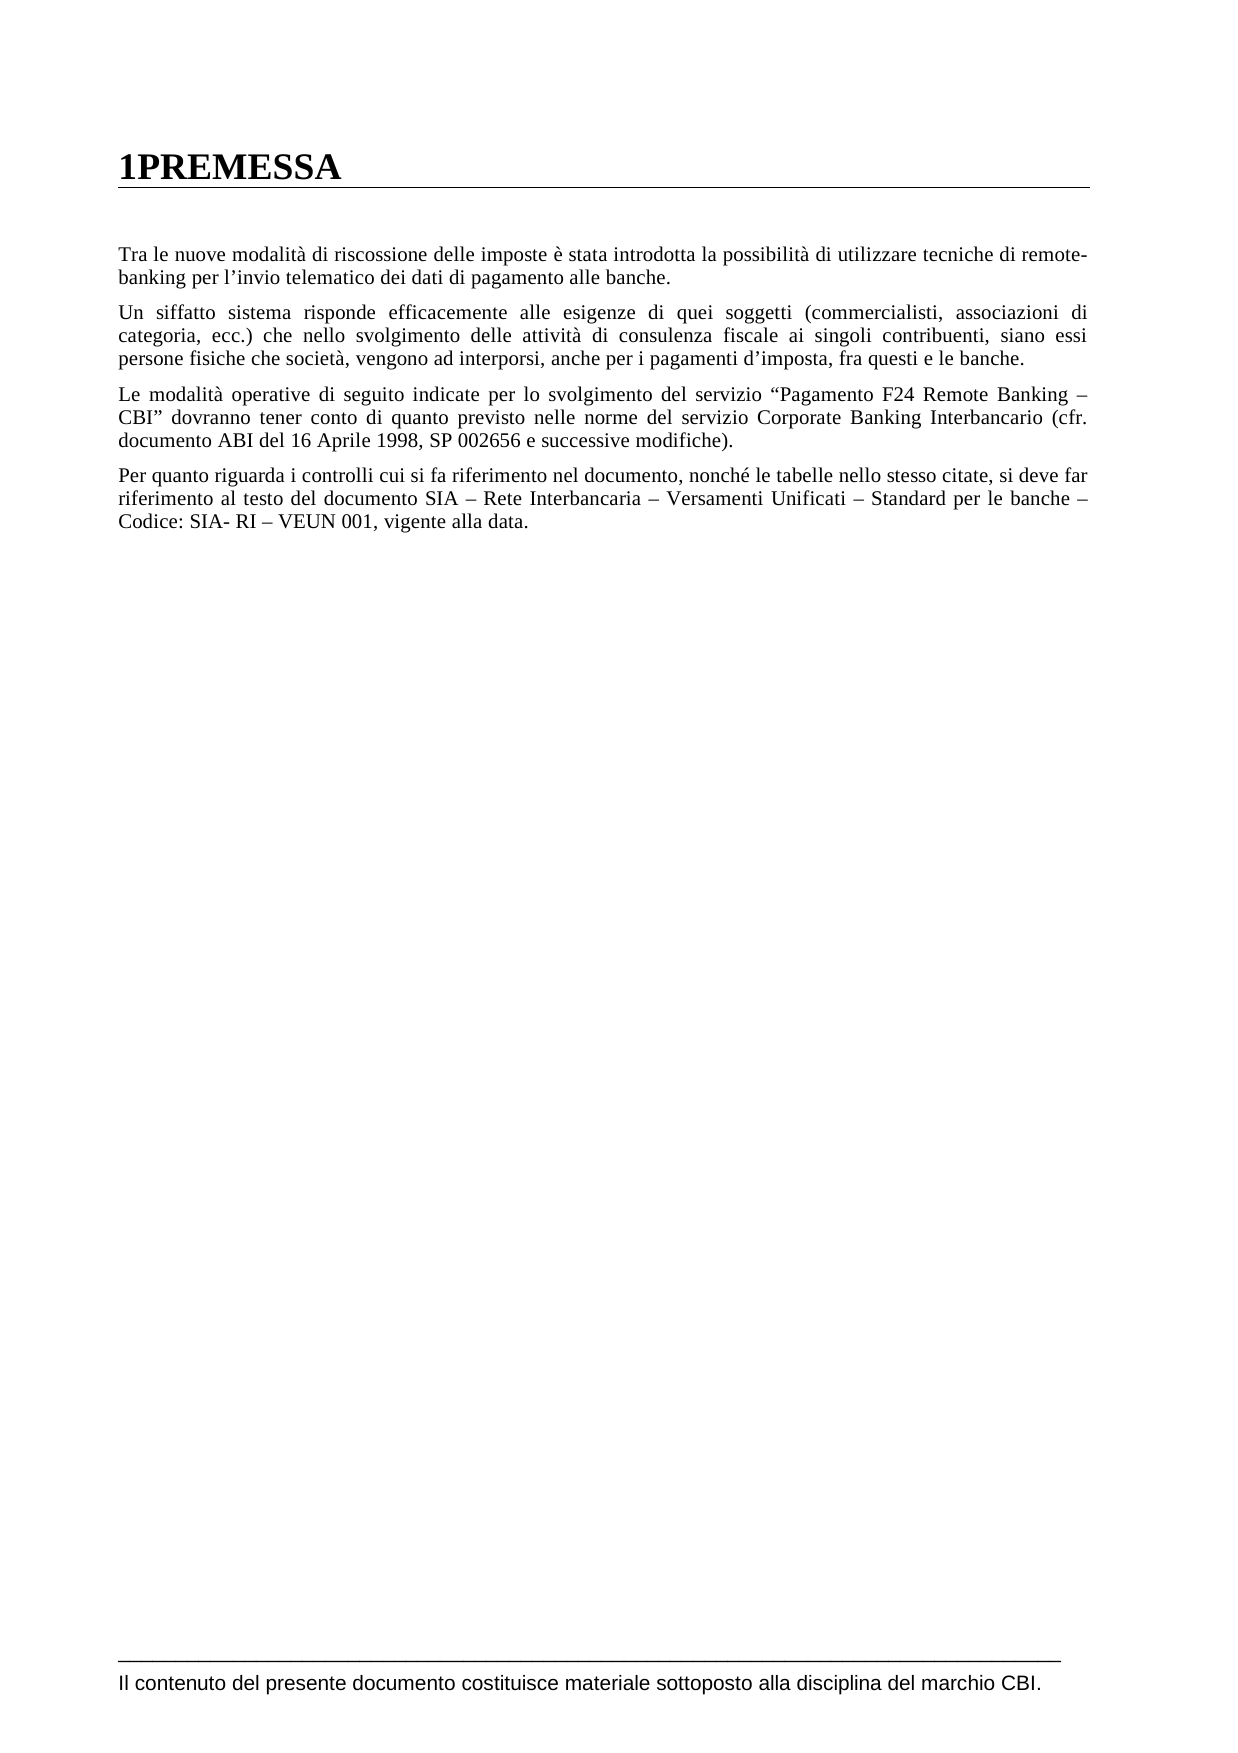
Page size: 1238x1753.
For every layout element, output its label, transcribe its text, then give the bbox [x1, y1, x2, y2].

text Le modalità operative di seguito indicate per lo svolgimento del servizio “Pagamento F24 Remote Banking – CBI” dovranno tener conto di quanto previsto nelle norme del servizio Corporate Banking Interbancario (cfr. documento ABI del 16 Aprile 1998, SP 002656 e successive modifiche). [118, 383, 1090, 452]
text Per quanto riguarda i controlli cui si fa riferimento nel documento, nonché le tabelle nello stesso citate, si deve far riferimento al testo del documento SIA – Rete Interbancaria – Versamenti Unificati – Standard per le banche – Codice: SIA- RI – VEUN 001, vigente alla data. [118, 464, 1090, 533]
text Un siffatto sistema risponde efficacemente alle esigenze di quei soggetti (commercialisti, associazioni di categoria, ecc.) che nello svolgimento delle attività di consulenza fiscale ai singoli contribuenti, siano essi persone fisiche che società, vengono ad interporsi, anche per i pagamenti d’imposta, fra questi e le banche. [118, 301, 1090, 370]
subtitle PREMESSA [118, 146, 1090, 187]
text Tra le nuove modalità di riscossione delle imposte è stata introdotta la possibilità di utilizzare tecniche di remote-banking per l’invio telematico dei dati di pagamento alle banche. [118, 243, 1090, 289]
